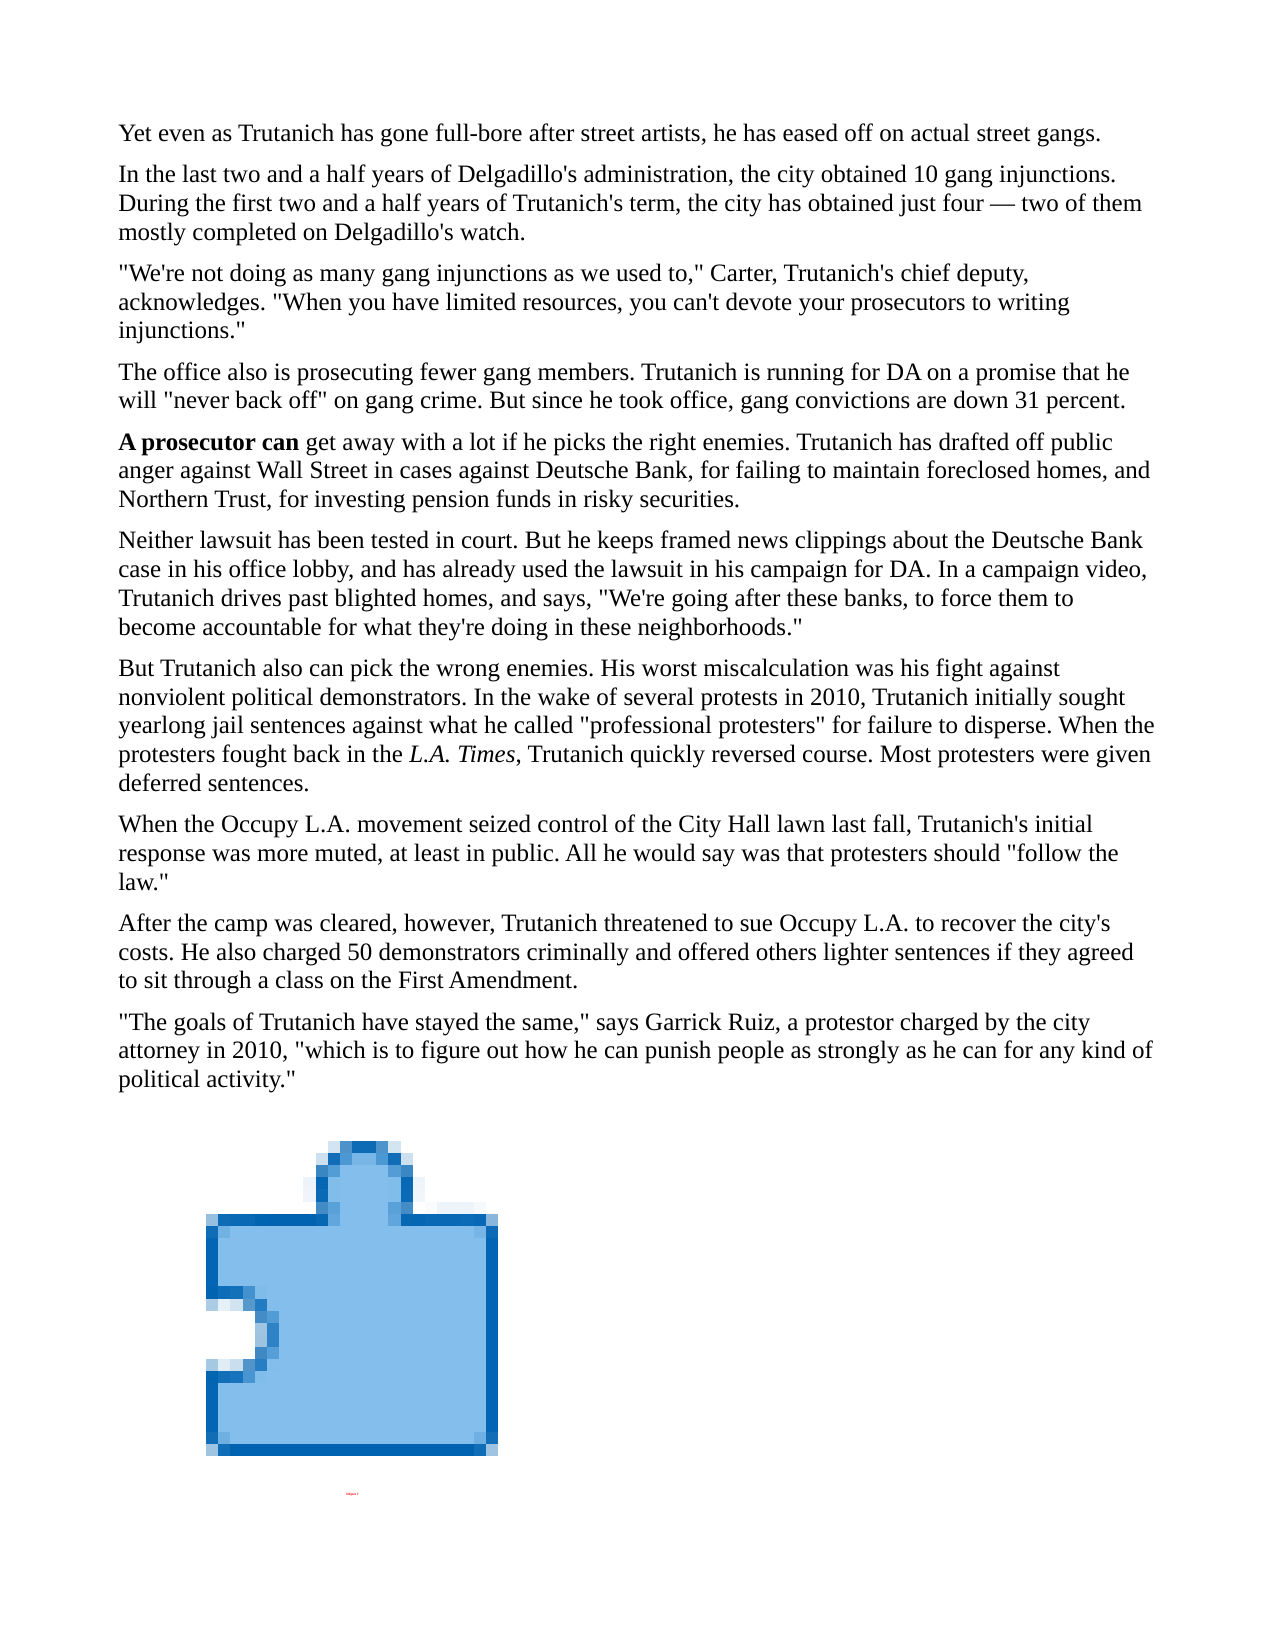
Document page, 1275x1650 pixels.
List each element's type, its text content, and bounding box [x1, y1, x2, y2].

text When the Occupy L.A. movement seized control of the City Hall lawn last fall, Trutanich's initial response was more muted, at least in public. All he would say was that protesters should "follow the law." [118, 809, 1157, 896]
text But Trutanich also can pick the wrong enemies. His worst miscalculation was his fight against nonviolent political demonstrators. In the wake of several protests in 2010, Trutanich initially sought yearlong jail sentences against what he called "professional protesters" for failure to disperse. When the protesters fought back in the L.A. Times, Trutanich quickly reversed course. Most protesters were given deferred sentences. [118, 653, 1157, 797]
text In the last two and a half years of Delgadillo's administration, the city obtained 10 gang injunctions. During the first two and a half years of Trutanich's term, the city has obtained just four — two of them mostly completed on Delgadillo's watch. [118, 159, 1157, 246]
text Yet even as Trutanich has gone full-bore after street artists, he has eased off on actual street gangs. [118, 118, 1157, 147]
text After the camp was cleared, however, Trutanich threatened to sue Occupy L.A. to recover the city's costs. He also charged 50 demonstrators criminally and offered others lighter sentences if they agreed to sit through a class on the First Amendment. [118, 908, 1157, 994]
text Neither lawsuit has been tested in court. But he keeps framed news clippings about the Deutsche Bank case in his office lobby, and has already used the lawsuit in his campaign for DA. In a campaign video, Trutanich drives past blighted homes, and says, "We're going after these banks, to force them to become accountable for what they're doing in these neighborhoods." [118, 526, 1157, 641]
text A prosecutor can get away with a lot if he picks the right enemies. Trutanich has drafted off public anger against Wall Street in cases against Deutsche Bank, for failing to maintain foreclosed homes, and Northern Trust, for investing pension funds in risky securities. [118, 427, 1157, 513]
text The office also is prosecuting fewer gang members. Trutanich is running for DA on a promise that he will "never back off" on gang crime. But since he took office, gang convictions are down 31 percent. [118, 357, 1157, 414]
text "The goals of Trutanich have stayed the same," says Garrick Ruiz, a protestor charged by the city attorney in 2010, "which is to figure out how he can punish people as strongly as he can for any kind of political activity." [118, 1007, 1157, 1093]
text "We're not doing as many gang injunctions as we used to," Carter, Trutanich's chief deputy, acknowledges. "When you have limited resources, you can't devote your prosecutors to writing injunctions." [118, 258, 1157, 344]
